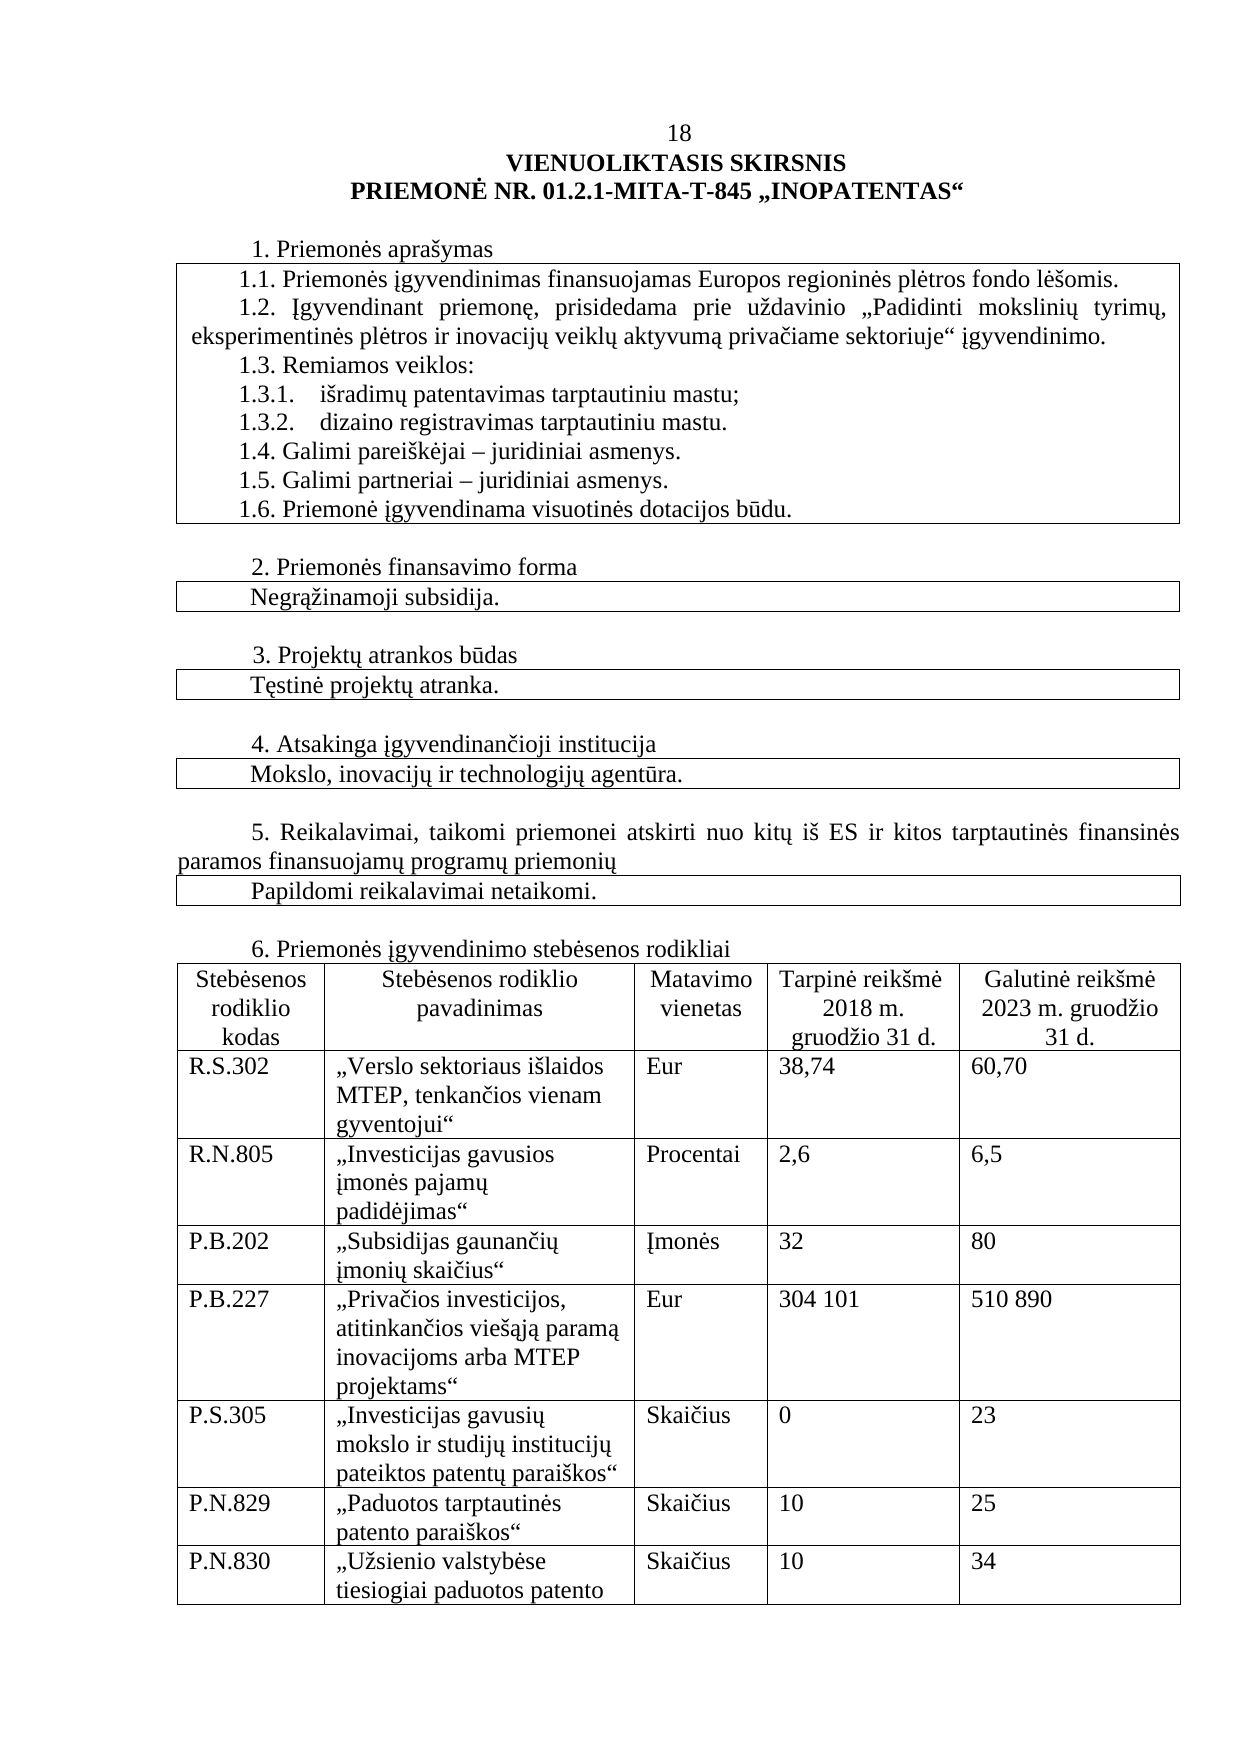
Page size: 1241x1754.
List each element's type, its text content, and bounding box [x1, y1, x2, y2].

table_cell Skaičius [635, 1401, 767, 1487]
table_cell R.N.805 [178, 1139, 324, 1225]
table_cell Skaičius [635, 1546, 767, 1604]
table_cell P.S.305 [178, 1401, 324, 1487]
table_cell „Investicijas gavusių mokslo ir studijų institucijų pateiktos patentų paraiškos“ [325, 1401, 634, 1487]
text 2. Priemonės finansavimo forma [251, 552, 1181, 581]
table_cell 1.6. Priemonė įgyvendinama visuotinės dotacijos būdu. [177, 494, 1179, 522]
table_cell P.B.202 [178, 1226, 324, 1283]
table_cell 2,6 [768, 1139, 959, 1225]
table_cell „Subsidijas gaunančių įmonių skaičius“ [325, 1226, 634, 1283]
text 5. Reikalavimai, taikomi priemonei atskirti nuo kitų iš ES ir kitos tarptautinės finansinės paramos finansuojamų programų priemonių [177, 817, 1181, 875]
table_cell 80 [960, 1226, 1180, 1283]
text 3. Projektų atrankos būdas [252, 641, 1181, 669]
table_cell 60,70 [960, 1051, 1180, 1138]
text 6. Priemonės įgyvendinimo stebėsenos rodikliai [177, 934, 1181, 963]
table_header Mokslo, inovacijų ir technologijų agentūra. [177, 759, 1179, 787]
table_header Galutinė reikšmė 2023 m. gruodžio 31 d. [960, 964, 1180, 1050]
text PRIEMONĖ NR. 01.2.1-MITA-T-845 „INOPATENTAS“ [177, 176, 1137, 205]
table_cell 38,74 [768, 1051, 959, 1138]
table_cell Skaičius [635, 1488, 767, 1545]
table_cell 304 101 [768, 1285, 959, 1399]
table_header Stebėsenos rodiklio kodas [178, 964, 324, 1050]
text 1. Priemonės aprašymas [244, 234, 1181, 263]
table_cell Eur [635, 1285, 767, 1399]
table_header Stebėsenos rodiklio pavadinimas [325, 964, 634, 1050]
table_cell „Privačios investicijos, atitinkančios viešąją paramą inovacijoms arba MTEP projektams“ [325, 1285, 634, 1399]
table_header Tarpinė reikšmė 2018 m. gruodžio 31 d. [768, 964, 959, 1050]
table_cell Eur [635, 1051, 767, 1138]
table_cell 6,5 [960, 1139, 1180, 1225]
table_cell P.B.227 [178, 1285, 324, 1399]
table_cell „Investicijas gavusios įmonės pajamų padidėjimas“ [325, 1139, 634, 1225]
text 4. Atsakinga įgyvendinančioji institucija [177, 729, 1181, 758]
table_cell 10 [768, 1488, 959, 1545]
table_cell P.N.829 [178, 1488, 324, 1545]
table_cell „Verslo sektoriaus išlaidos MTEP, tenkančios vienam gyventojui“ [325, 1051, 634, 1138]
table_cell Procentai [635, 1139, 767, 1225]
table_cell 1.4. Galimi pareiškėjai – juridiniai asmenys. 1.5. Galimi partneriai – juridiniai asmenys. [177, 436, 1179, 494]
table_cell P.N.830 [178, 1546, 324, 1604]
table_cell „Užsienio valstybėse tiesiogiai paduotos patento [325, 1546, 634, 1604]
table_header Negrąžinamoji subsidija. [177, 582, 1179, 611]
table_cell „Paduotos tarptautinės patento paraiškos“ [325, 1488, 634, 1545]
table_header 1.1. Priemonės įgyvendinimas finansuojamas Europos regioninės plėtros fondo lėšomis. [177, 264, 1179, 292]
table_cell 0 [768, 1401, 959, 1487]
text VIENUOLIKTASIS SKIRSNIS [177, 148, 1181, 176]
table_cell 25 [960, 1488, 1180, 1545]
table_cell 1.3. Remiamos veiklos: 1.3.1. išradimų patentavimas tarptautiniu mastu; 1.3.2. dizaino registravimas tarptautiniu mastu. [177, 350, 1179, 436]
table_header Papildomi reikalavimai netaikomi. [177, 876, 1180, 904]
table_cell 510 890 [960, 1285, 1180, 1399]
table_cell 23 [960, 1401, 1180, 1487]
table_cell Įmonės [635, 1226, 767, 1283]
table_header Tęstinė projektų atranka. [177, 670, 1179, 699]
table_cell R.S.302 [178, 1051, 324, 1138]
table_cell 1.2. Įgyvendinant priemonę, prisidedama prie uždavinio „Padidinti mokslinių tyrimų, eksperimentinės plėtros ir inovacijų veiklų aktyvumą privačiame sektoriuje“ įgyvendinimo. [177, 293, 1179, 350]
table_header Matavimo vienetas [635, 964, 767, 1050]
table_cell 32 [768, 1226, 959, 1283]
table_cell 10 [768, 1546, 959, 1604]
table_cell 34 [960, 1546, 1180, 1604]
